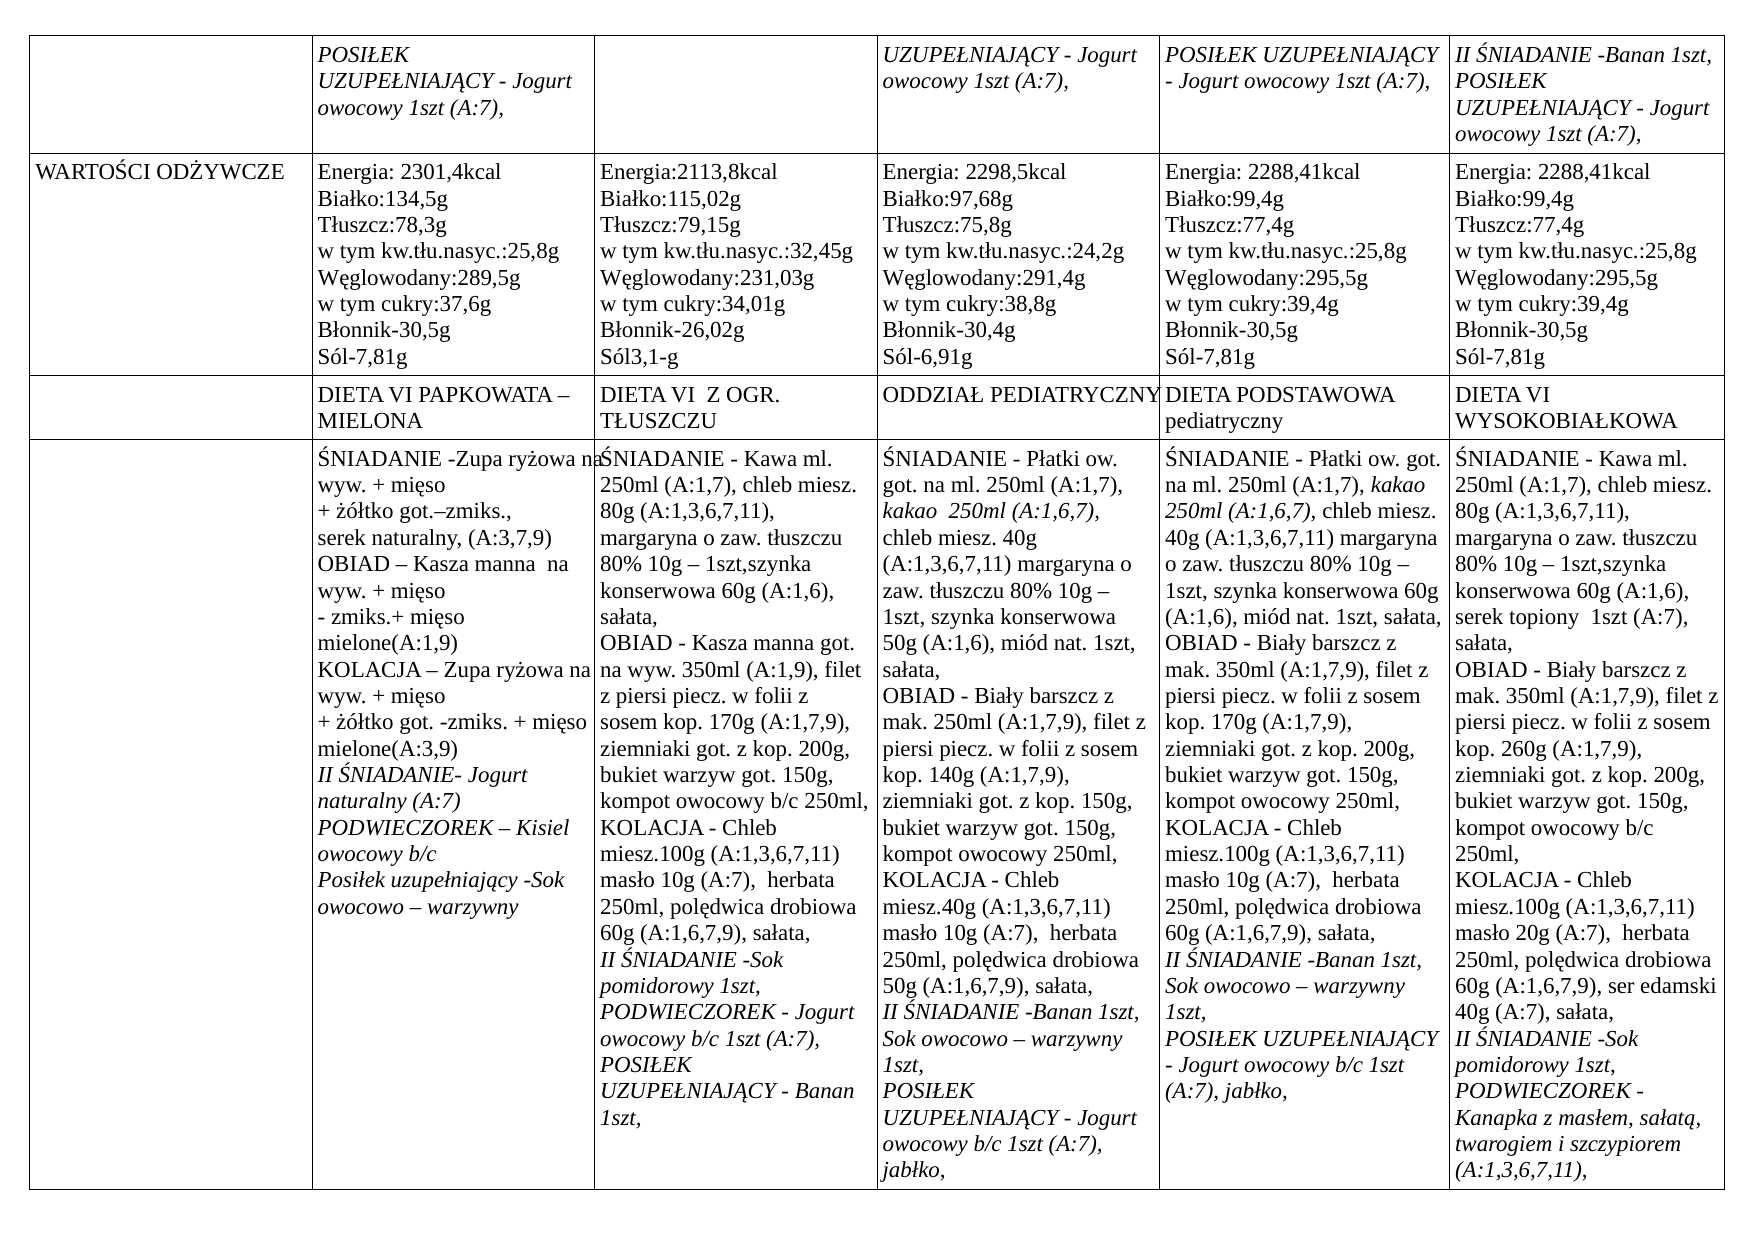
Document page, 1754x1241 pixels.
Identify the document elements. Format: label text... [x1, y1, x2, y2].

table_cell POSIŁEK UZUPEŁNIAJĄCY - Jogurt owocowy 1szt (A:7), [1160, 36, 1449, 152]
table_cell POSIŁEK UZUPEŁNIAJĄCY - Jogurt owocowy 1szt (A:7), [313, 36, 594, 152]
table_cell ŚNIADANIE - Kawa ml. 250ml (A:1,7), chleb miesz. 80g (A:1,3,6,7,11), margaryna o zaw. tłuszczu 80% 10g – 1szt,szynka konserwowa 60g (A:1,6), serek topiony 1szt (A:7), sałata, OBIAD - Biały barszcz z mak. 350ml (A:1,7,9), filet z piersi piecz. w folii z sosem kop. 260g (A:1,7,9), ziemniaki got. z kop. 200g, bukiet warzyw got. 150g, kompot owocowy b/c 250ml, KOLACJA - Chleb miesz.100g (A:1,3,6,7,11) masło 20g (A:7), herbata 250ml, polędwica drobiowa 60g (A:1,6,7,9), ser edamski 40g (A:7), sałata, II ŚNIADANIE -Sok pomidorowy 1szt, PODWIECZOREK - Kanapka z masłem, sałatą, twarogiem i szczypiorem (A:1,3,6,7,11), [1450, 440, 1724, 1188]
table_cell [595, 36, 877, 152]
table_cell [30, 440, 312, 1188]
table_cell Energia:2113,8kcal Białko:115,02g Tłuszcz:79,15g w tym kw.tłu.nasyc.:32,45g Węglowodany:231,03g w tym cukry:34,01g Błonnik-26,02g Sól3,1-g [595, 154, 877, 375]
table_cell Energia: 2301,4kcal Białko:134,5g Tłuszcz:78,3g w tym kw.tłu.nasyc.:25,8g Węglowodany:289,5g w tym cukry:37,6g Błonnik-30,5g Sól-7,81g [313, 154, 594, 375]
table_cell DIETA PODSTAWOWA pediatryczny [1160, 376, 1449, 439]
table_cell [30, 376, 312, 439]
table_cell Energia: 2288,41kcal Białko:99,4g Tłuszcz:77,4g w tym kw.tłu.nasyc.:25,8g Węglowodany:295,5g w tym cukry:39,4g Błonnik-30,5g Sól-7,81g [1450, 154, 1724, 375]
table_cell DIETA VI WYSOKOBIAŁKOWA [1450, 376, 1724, 439]
table_cell [30, 36, 312, 152]
table_cell DIETA VI Z OGR. TŁUSZCZU [595, 376, 877, 439]
table_cell ŚNIADANIE - Kawa ml. 250ml (A:1,7), chleb miesz. 80g (A:1,3,6,7,11), margaryna o zaw. tłuszczu 80% 10g – 1szt,szynka konserwowa 60g (A:1,6), sałata, OBIAD - Kasza manna got. na wyw. 350ml (A:1,9), filet z piersi piecz. w folii z sosem kop. 170g (A:1,7,9), ziemniaki got. z kop. 200g, bukiet warzyw got. 150g, kompot owocowy b/c 250ml, KOLACJA - Chleb miesz.100g (A:1,3,6,7,11) masło 10g (A:7), herbata 250ml, polędwica drobiowa 60g (A:1,6,7,9), sałata, II ŚNIADANIE -Sok pomidorowy 1szt, PODWIECZOREK - Jogurt owocowy b/c 1szt (A:7), POSIŁEK UZUPEŁNIAJĄCY - Banan 1szt, [595, 440, 877, 1188]
table_cell ŚNIADANIE - Płatki ow. got. na ml. 250ml (A:1,7), kakao 250ml (A:1,6,7), chleb miesz. 40g (A:1,3,6,7,11) margaryna o zaw. tłuszczu 80% 10g – 1szt, szynka konserwowa 50g (A:1,6), miód nat. 1szt, sałata, OBIAD - Biały barszcz z mak. 250ml (A:1,7,9), filet z piersi piecz. w folii z sosem kop. 140g (A:1,7,9), ziemniaki got. z kop. 150g, bukiet warzyw got. 150g, kompot owocowy 250ml, KOLACJA - Chleb miesz.40g (A:1,3,6,7,11) masło 10g (A:7), herbata 250ml, polędwica drobiowa 50g (A:1,6,7,9), sałata, II ŚNIADANIE -Banan 1szt, Sok owocowo – warzywny 1szt, POSIŁEK UZUPEŁNIAJĄCY - Jogurt owocowy b/c 1szt (A:7), jabłko, [878, 440, 1159, 1188]
table_cell ŚNIADANIE - Płatki ow. got. na ml. 250ml (A:1,7), kakao 250ml (A:1,6,7), chleb miesz. 40g (A:1,3,6,7,11) margaryna o zaw. tłuszczu 80% 10g – 1szt, szynka konserwowa 60g (A:1,6), miód nat. 1szt, sałata, OBIAD - Biały barszcz z mak. 350ml (A:1,7,9), filet z piersi piecz. w folii z sosem kop. 170g (A:1,7,9), ziemniaki got. z kop. 200g, bukiet warzyw got. 150g, kompot owocowy 250ml, KOLACJA - Chleb miesz.100g (A:1,3,6,7,11) masło 10g (A:7), herbata 250ml, polędwica drobiowa 60g (A:1,6,7,9), sałata, II ŚNIADANIE -Banan 1szt, Sok owocowo – warzywny 1szt, POSIŁEK UZUPEŁNIAJĄCY - Jogurt owocowy b/c 1szt (A:7), jabłko, [1160, 440, 1449, 1188]
table_cell II ŚNIADANIE -Banan 1szt, POSIŁEK UZUPEŁNIAJĄCY - Jogurt owocowy 1szt (A:7), [1450, 36, 1724, 152]
table_cell DIETA VI PAPKOWATA – MIELONA [313, 376, 594, 439]
table_cell ODDZIAŁ PEDIATRYCZNY [878, 376, 1159, 439]
table_cell Energia: 2298,5kcal Białko:97,68g Tłuszcz:75,8g w tym kw.tłu.nasyc.:24,2g Węglowodany:291,4g w tym cukry:38,8g Błonnik-30,4g Sól-6,91g [878, 154, 1159, 375]
table_cell Energia: 2288,41kcal Białko:99,4g Tłuszcz:77,4g w tym kw.tłu.nasyc.:25,8g Węglowodany:295,5g w tym cukry:39,4g Błonnik-30,5g Sól-7,81g [1160, 154, 1449, 375]
table_cell WARTOŚCI ODŻYWCZE [30, 154, 312, 375]
table_cell ŚNIADANIE -Zupa ryżowa na wyw. + mięso + żółtko got.–zmiks., serek naturalny, (A:3,7,9) OBIAD – Kasza manna na wyw. + mięso - zmiks.+ mięso mielone(A:1,9) KOLACJA – Zupa ryżowa na wyw. + mięso + żółtko got. -zmiks. + mięso mielone(A:3,9) II ŚNIADANIE- Jogurt naturalny (A:7) PODWIECZOREK – Kisiel owocowy b/c Posiłek uzupełniający -Sok owocowo – warzywny [313, 440, 594, 1188]
table_cell UZUPEŁNIAJĄCY - Jogurt owocowy 1szt (A:7), [878, 36, 1159, 152]
